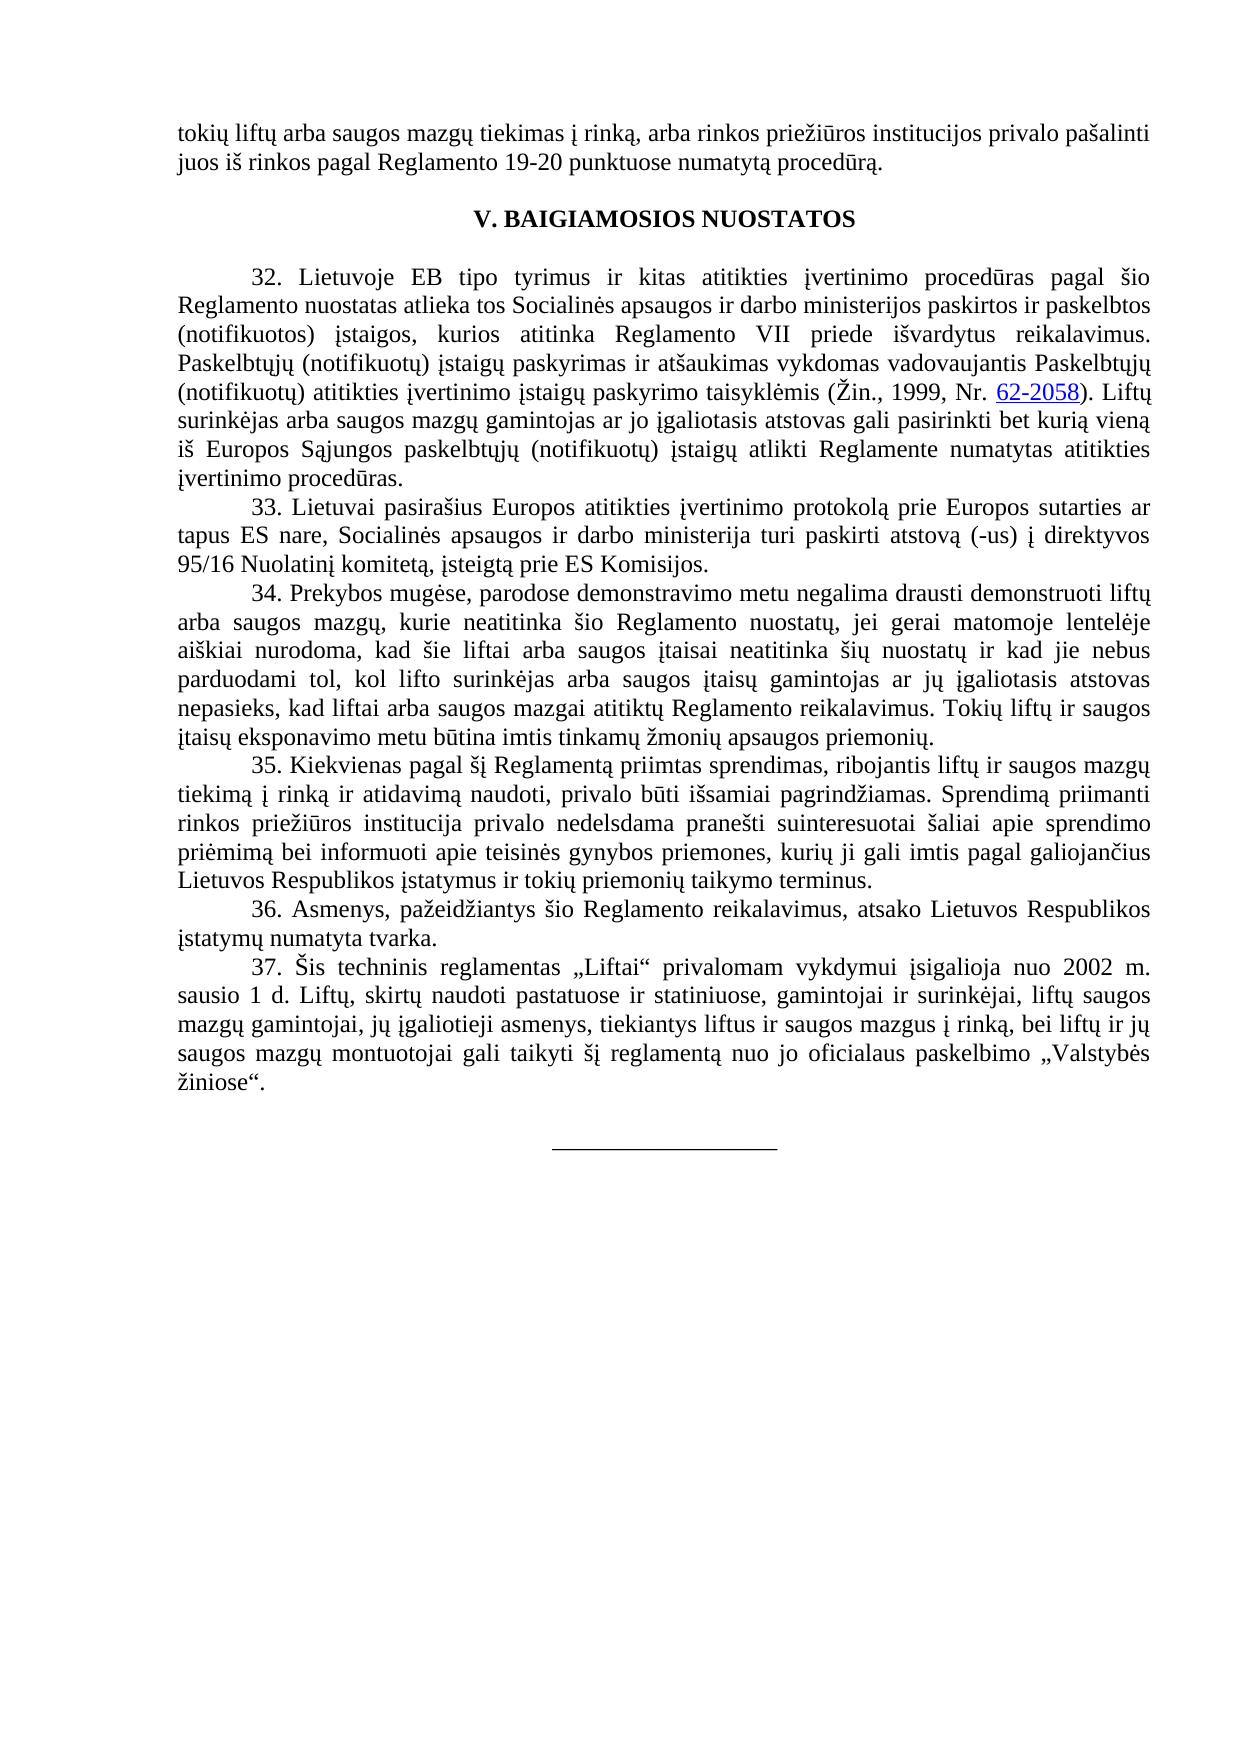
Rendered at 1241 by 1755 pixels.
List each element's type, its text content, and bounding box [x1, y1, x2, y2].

text 34. Prekybos mugėse, parodose demonstravimo metu negalima drausti demonstruoti liftų arba saugos mazgų, kurie neatitinka šio Reglamento nuostatų, jei gerai matomoje lentelėje aiškiai nurodoma, kad šie liftai arba saugos įtaisai neatitinka šių nuostatų ir kad jie nebus parduodami tol, kol lifto surinkėjas arba saugos įtaisų gamintojas ar jų įgaliotasis atstovas nepasieks, kad liftai arba saugos mazgai atitiktų Reglamento reikalavimus. Tokių liftų ir saugos įtaisų eksponavimo metu būtina imtis tinkamų žmonių apsaugos priemonių. [177, 578, 1152, 751]
text __________________ [177, 1124, 1152, 1153]
text 33. Lietuvai pasirašius Europos atitikties įvertinimo protokolą prie Europos sutarties ar tapus ES nare, Socialinės apsaugos ir darbo ministerija turi paskirti atstovą (-us) į direktyvos 95/16 Nuolatinį komitetą, įsteigtą prie ES Komisijos. [177, 492, 1152, 578]
text 32. Lietuvoje EB tipo tyrimus ir kitas atitikties įvertinimo procedūras pagal šio Reglamento nuostatas atlieka tos Socialinės apsaugos ir darbo ministerijos paskirtos ir paskelbtos (notifikuotos) įstaigos, kurios atitinka Reglamento VII priede išvardytus reikalavimus. Paskelbtųjų (notifikuotų) įstaigų paskyrimas ir atšaukimas vykdomas vadovaujantis Paskelbtųjų (notifikuotų) atitikties įvertinimo įstaigų paskyrimo taisyklėmis (Žin., 1999, Nr. 62-2058). Liftų surinkėjas arba saugos mazgų gamintojas ar jo įgaliotasis atstovas gali pasirinkti bet kurią vieną iš Europos Sąjungos paskelbtųjų (notifikuotų) įstaigų atlikti Reglamente numatytas atitikties įvertinimo procedūras. [177, 262, 1152, 492]
text 35. Kiekvienas pagal šį Reglamentą priimtas sprendimas, ribojantis liftų ir saugos mazgų tiekimą į rinką ir atidavimą naudoti, privalo būti išsamiai pagrindžiamas. Sprendimą priimanti rinkos priežiūros institucija privalo nedelsdama pranešti suinteresuotai šaliai apie sprendimo priėmimą bei informuoti apie teisinės gynybos priemones, kurių ji gali imtis pagal galiojančius Lietuvos Respublikos įstatymus ir tokių priemonių taikymo terminus. [177, 751, 1152, 894]
text tokių liftų arba saugos mazgų tiekimas į rinką, arba rinkos priežiūros institucijos privalo pašalinti juos iš rinkos pagal Reglamento 19-20 punktuose numatytą procedūrą. [177, 118, 1152, 176]
text V. Baigiamosios nuostatos [177, 204, 1152, 233]
text 36. Asmenys, pažeidžiantys šio Reglamento reikalavimus, atsako Lietuvos Respublikos įstatymų numatyta tvarka. [177, 894, 1152, 952]
text 37. Šis techninis reglamentas „Liftai“ privalomam vykdymui įsigalioja nuo 2002 m. sausio 1 d. Liftų, skirtų naudoti pastatuose ir statiniuose, gamintojai ir surinkėjai, liftų saugos mazgų gamintojai, jų įgaliotieji asmenys, tiekiantys liftus ir saugos mazgus į rinką, bei liftų ir jų saugos mazgų montuotojai gali taikyti šį reglamentą nuo jo oficialaus paskelbimo „Valstybės žiniose“. [177, 952, 1152, 1096]
